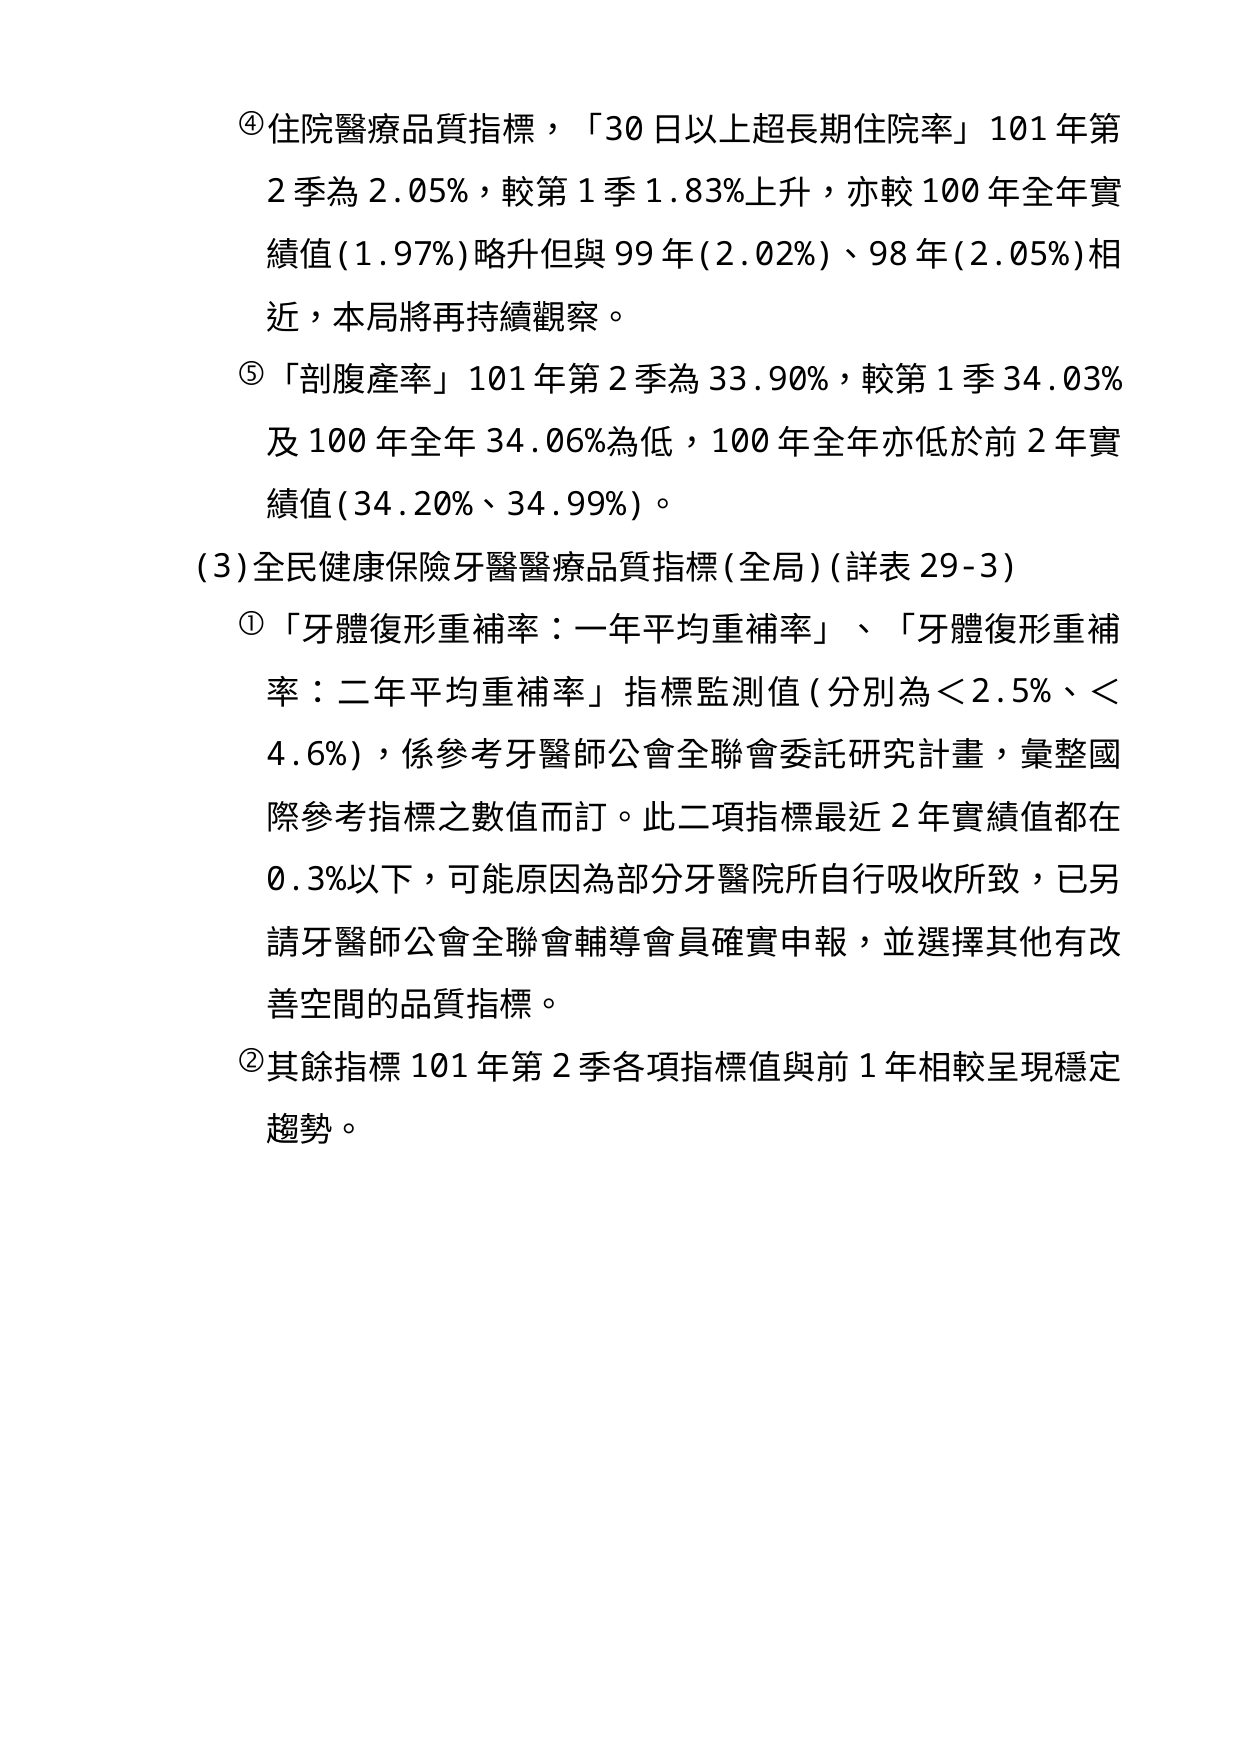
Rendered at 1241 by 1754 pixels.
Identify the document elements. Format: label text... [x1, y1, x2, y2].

text (3)全民健康保險牙醫醫療品質指標(全局)(詳表29-3) [192, 523, 1122, 585]
text 「剖腹產率」101年第2季為33.90%，較第1季34.03%及100年全年34.06%為低，100年全年亦低於前2年實績值(34.20%、34.99%)。 [236, 335, 1122, 523]
text 「牙體復形重補率：一年平均重補率」、「牙體復形重補率：二年平均重補率」指標監測值(分別為＜2.5%、＜4.6%)，係參考牙醫師公會全聯會委託研究計畫，彙整國際參考指標之數值而訂。此二項指標最近2年實績值都在0.3%以下，可能原因為部分牙醫院所自行吸收所致，已另請牙醫師公會全聯會輔導會員確實申報，並選擇其他有改善空間的品質指標。 [236, 585, 1122, 1023]
text 其餘指標101年第2季各項指標值與前1年相較呈現穩定趨勢。 [236, 1023, 1122, 1148]
text 住院醫療品質指標，「30日以上超長期住院率」101年第2季為2.05%，較第1季1.83%上升，亦較100年全年實績值(1.97%)略升但與99年(2.02%)、98年(2.05%)相近，本局將再持續觀察。 [236, 85, 1122, 335]
